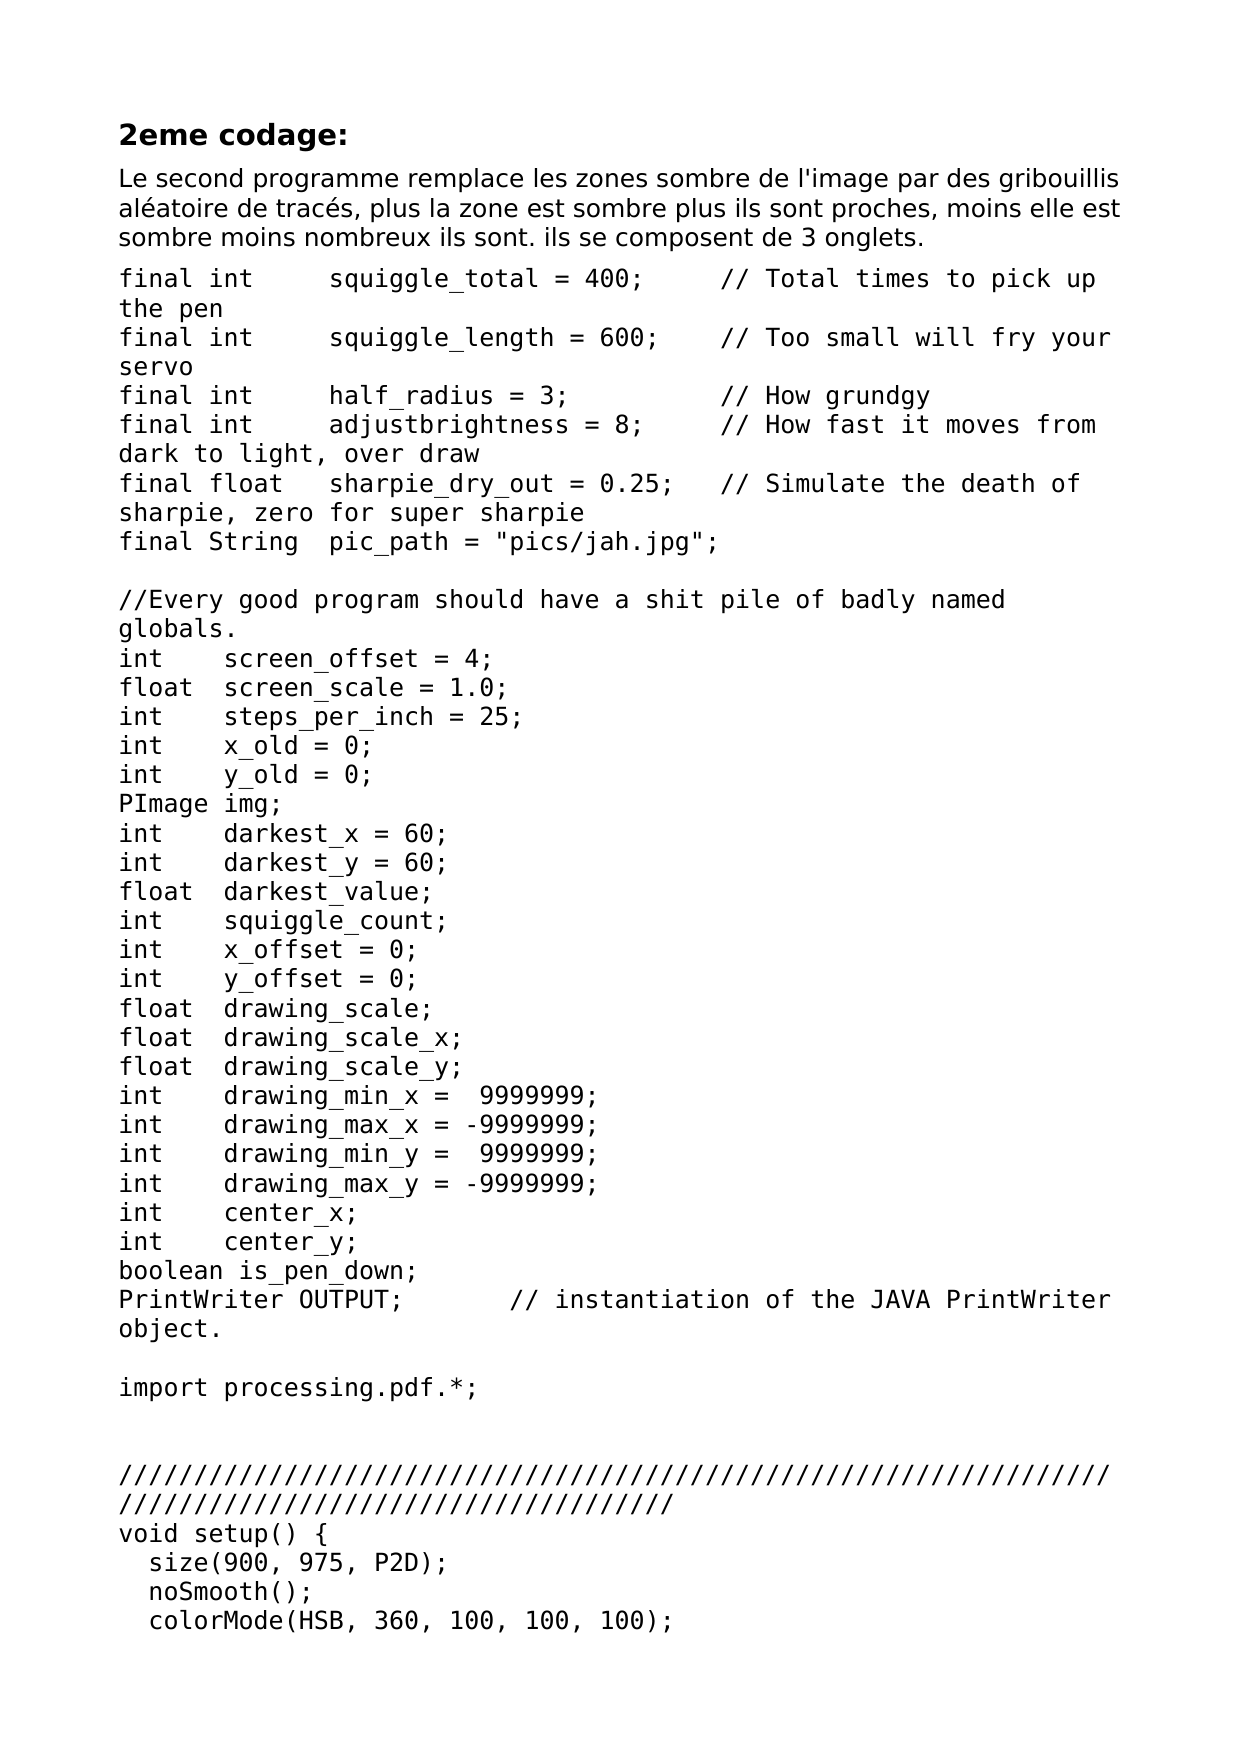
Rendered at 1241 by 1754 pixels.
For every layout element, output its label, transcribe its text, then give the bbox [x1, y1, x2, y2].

text Le second programme remplace les zones sombre de l'image par des gribouillis aléatoire de tracés, plus la zone est sombre plus ils sont proches, moins elle est sombre moins nombreux ils sont. ils se composent de 3 onglets. [118, 164, 1122, 252]
text final int squiggle_total = 400; // Total times to pick up the pen final int squiggle_length = 600; // Too small will fry your servo final int half_radius = 3; // How grundgy final int adjustbrightness = 8; // How fast it moves from dark to light, over draw final float sharpie_dry_out = 0.25; // Simulate the death of sharpie, zero for super sharpie final String pic_path = "pics/jah.jpg"; //Every good program should have a shit pile of badly named globals. int screen_offset = 4; float screen_scale = 1.0; int steps_per_inch = 25; int x_old = 0; int y_old = 0; PImage img; int darkest_x = 60; int darkest_y = 60; float darkest_value; int squiggle_count; int x_offset = 0; int y_offset = 0; float drawing_scale; float drawing_scale_x; float drawing_scale_y; int drawing_min_x = 9999999; int drawing_max_x = -9999999; int drawing_min_y = 9999999; int drawing_max_y = -9999999; int center_x; int center_y; boolean is_pen_down; PrintWriter OUTPUT; // instantiation of the JAVA PrintWriter object. import processing.pdf.*; /////////////////////////////////////////////////////////////////////////////////////////////////////// void setup() { size(900, 975, P2D); noSmooth(); colorMode(HSB, 360, 100, 100, 100); [118, 264, 1122, 1635]
subtitle 2eme codage: [118, 118, 1122, 152]
